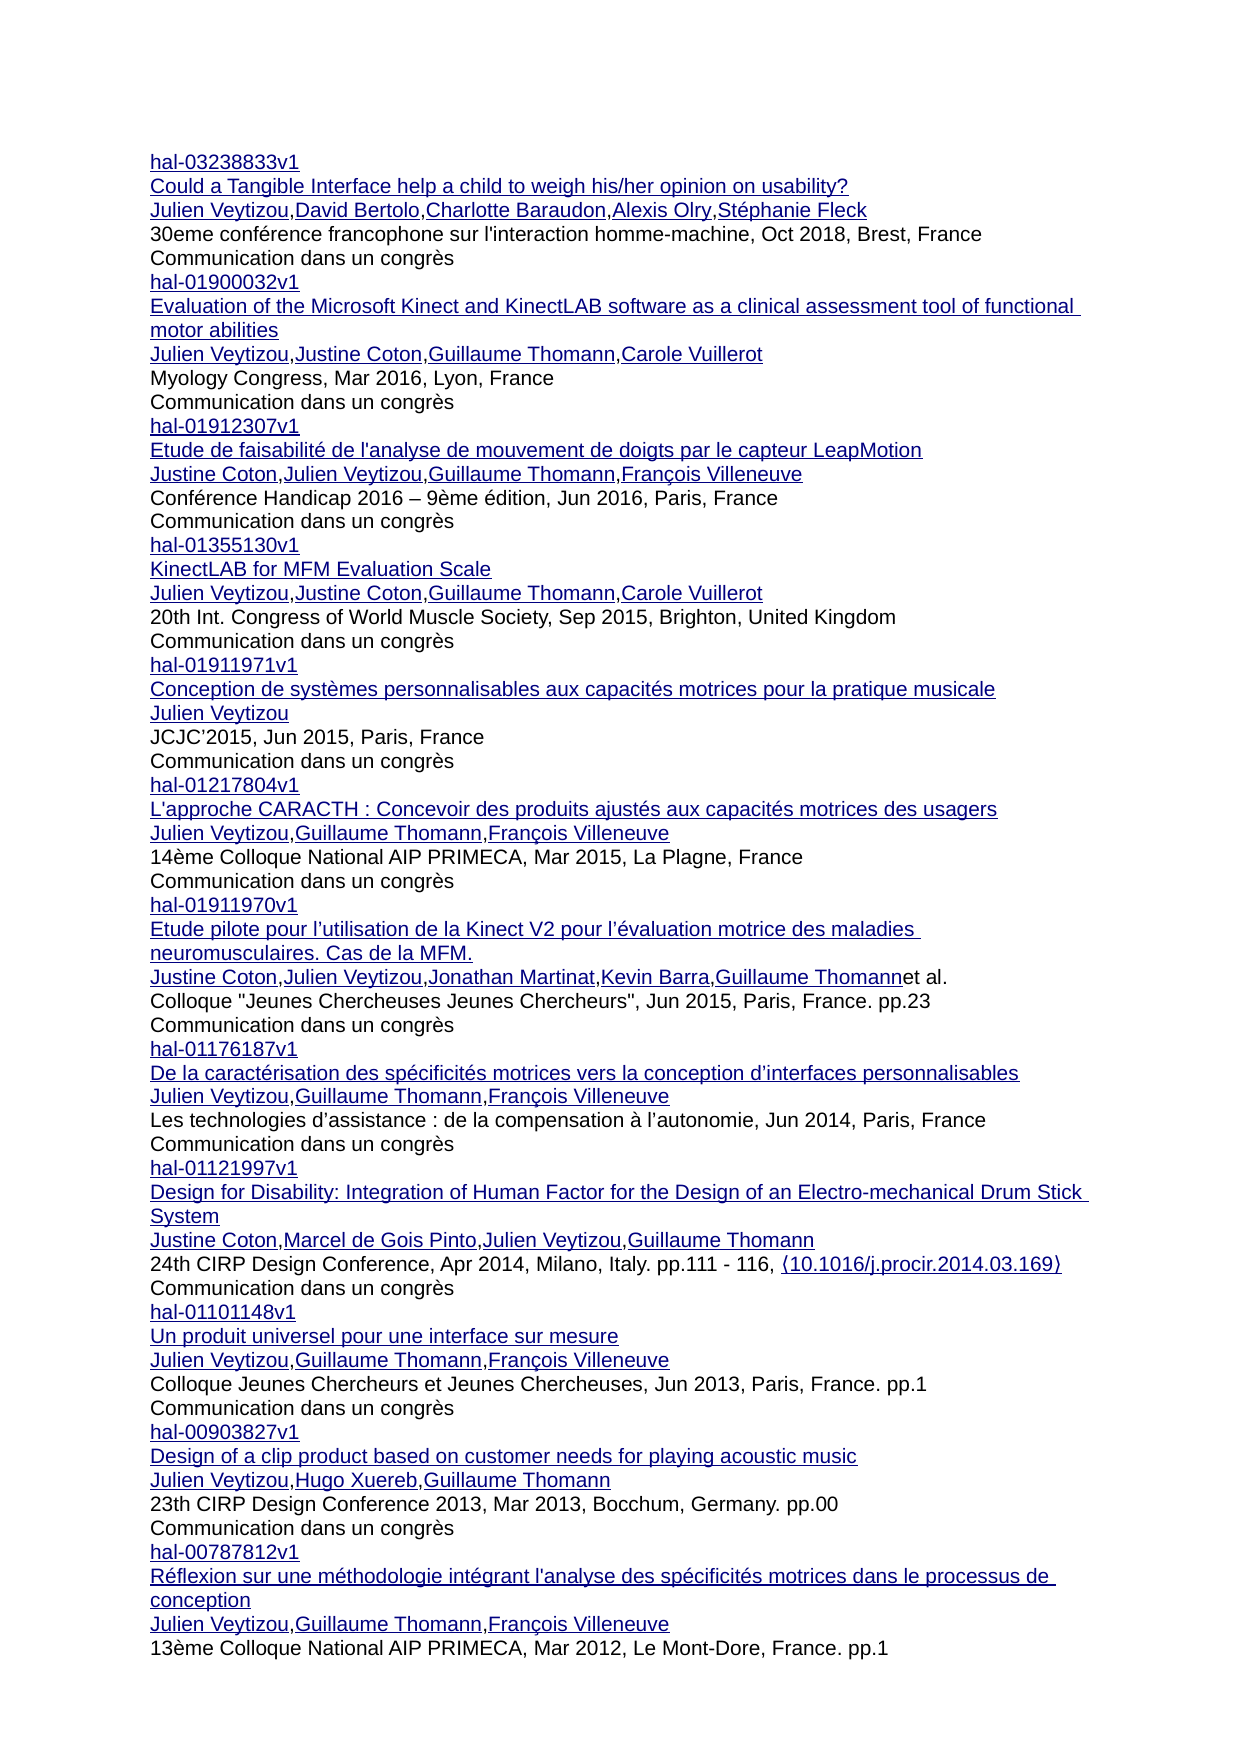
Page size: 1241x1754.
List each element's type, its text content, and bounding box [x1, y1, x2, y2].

table_cell Un produit universel pour une interface sur mesure Julien Veytizou,Guillaume Thomann,François Villeneuve Colloque Jeunes Chercheurs et Jeunes Chercheuses, Jun 2013, Paris, France. pp.1 Communication dans un congrès hal-00903827v1 [150, 1324, 1090, 1444]
table_cell Etude de faisabilité de l'analyse de mouvement de doigts par le capteur LeapMotion Justine Coton,Julien Veytizou,Guillaume Thomann,François Villeneuve Conférence Handicap 2016 – 9ème édition, Jun 2016, Paris, France Communication dans un congrès hal-01355130v1 [150, 438, 1090, 557]
table_cell De la caractérisation des spécificités motrices vers la conception d’interfaces personnalisables Julien Veytizou,Guillaume Thomann,François Villeneuve Les technologies d’assistance : de la compensation à l’autonomie, Jun 2014, Paris, France Communication dans un congrès hal-01121997v1 [150, 1060, 1090, 1180]
table_cell Could a Tangible Interface help a child to weigh his/her opinion on usability? Julien Veytizou,David Bertolo,Charlotte Baraudon,Alexis Olry,Stéphanie Fleck 30eme conférence francophone sur l'interaction homme-machine, Oct 2018, Brest, France Communication dans un congrès hal-01900032v1 [150, 174, 1090, 294]
table_cell Design of a clip product based on customer needs for playing acoustic music Julien Veytizou,Hugo Xuereb,Guillaume Thomann 23th CIRP Design Conference 2013, Mar 2013, Bocchum, Germany. pp.00 Communication dans un congrès hal-00787812v1 [150, 1444, 1090, 1563]
table_cell KinectLAB for MFM Evaluation Scale Julien Veytizou,Justine Coton,Guillaume Thomann,Carole Vuillerot 20th Int. Congress of World Muscle Society, Sep 2015, Brighton, United Kingdom Communication dans un congrès hal-01911971v1 [150, 557, 1090, 677]
table_cell L'approche CARACTH : Concevoir des produits ajustés aux capacités motrices des usagers Julien Veytizou,Guillaume Thomann,François Villeneuve 14ème Colloque National AIP PRIMECA, Mar 2015, La Plagne, France Communication dans un congrès hal-01911970v1 [150, 797, 1090, 917]
table_cell Design for Disability: Integration of Human Factor for the Design of an Electro-mechanical Drum Stick System Justine Coton,Marcel de Gois Pinto,Julien Veytizou,Guillaume Thomann 24th CIRP Design Conference, Apr 2014, Milano, Italy. pp.111 - 116, ⟨10.1016/j.procir.2014.03.169⟩ Communication dans un congrès hal-01101148v1 [150, 1180, 1090, 1324]
table_header hal-03238833v1 [150, 150, 1090, 174]
table_cell Evaluation of the Microsoft Kinect and KinectLAB software as a clinical assessment tool of functional motor abilities Julien Veytizou,Justine Coton,Guillaume Thomann,Carole Vuillerot Myology Congress, Mar 2016, Lyon, France Communication dans un congrès hal-01912307v1 [150, 294, 1090, 437]
table_cell Réflexion sur une méthodologie intégrant l'analyse des spécificités motrices dans le processus de conception Julien Veytizou,Guillaume Thomann,François Villeneuve 13ème Colloque National AIP PRIMECA, Mar 2012, Le Mont-Dore, France. pp.1 [150, 1564, 1090, 1659]
table_cell Conception de systèmes personnalisables aux capacités motrices pour la pratique musicale Julien Veytizou JCJC’2015, Jun 2015, Paris, France Communication dans un congrès hal-01217804v1 [150, 677, 1090, 797]
table_cell Etude pilote pour l’utilisation de la Kinect V2 pour l’évaluation motrice des maladies neuromusculaires. Cas de la MFM. Justine Coton,Julien Veytizou,Jonathan Martinat,Kevin Barra,Guillaume Thomannet al. Colloque "Jeunes Chercheuses Jeunes Chercheurs", Jun 2015, Paris, France. pp.23 Communication dans un congrès hal-01176187v1 [150, 917, 1090, 1060]
